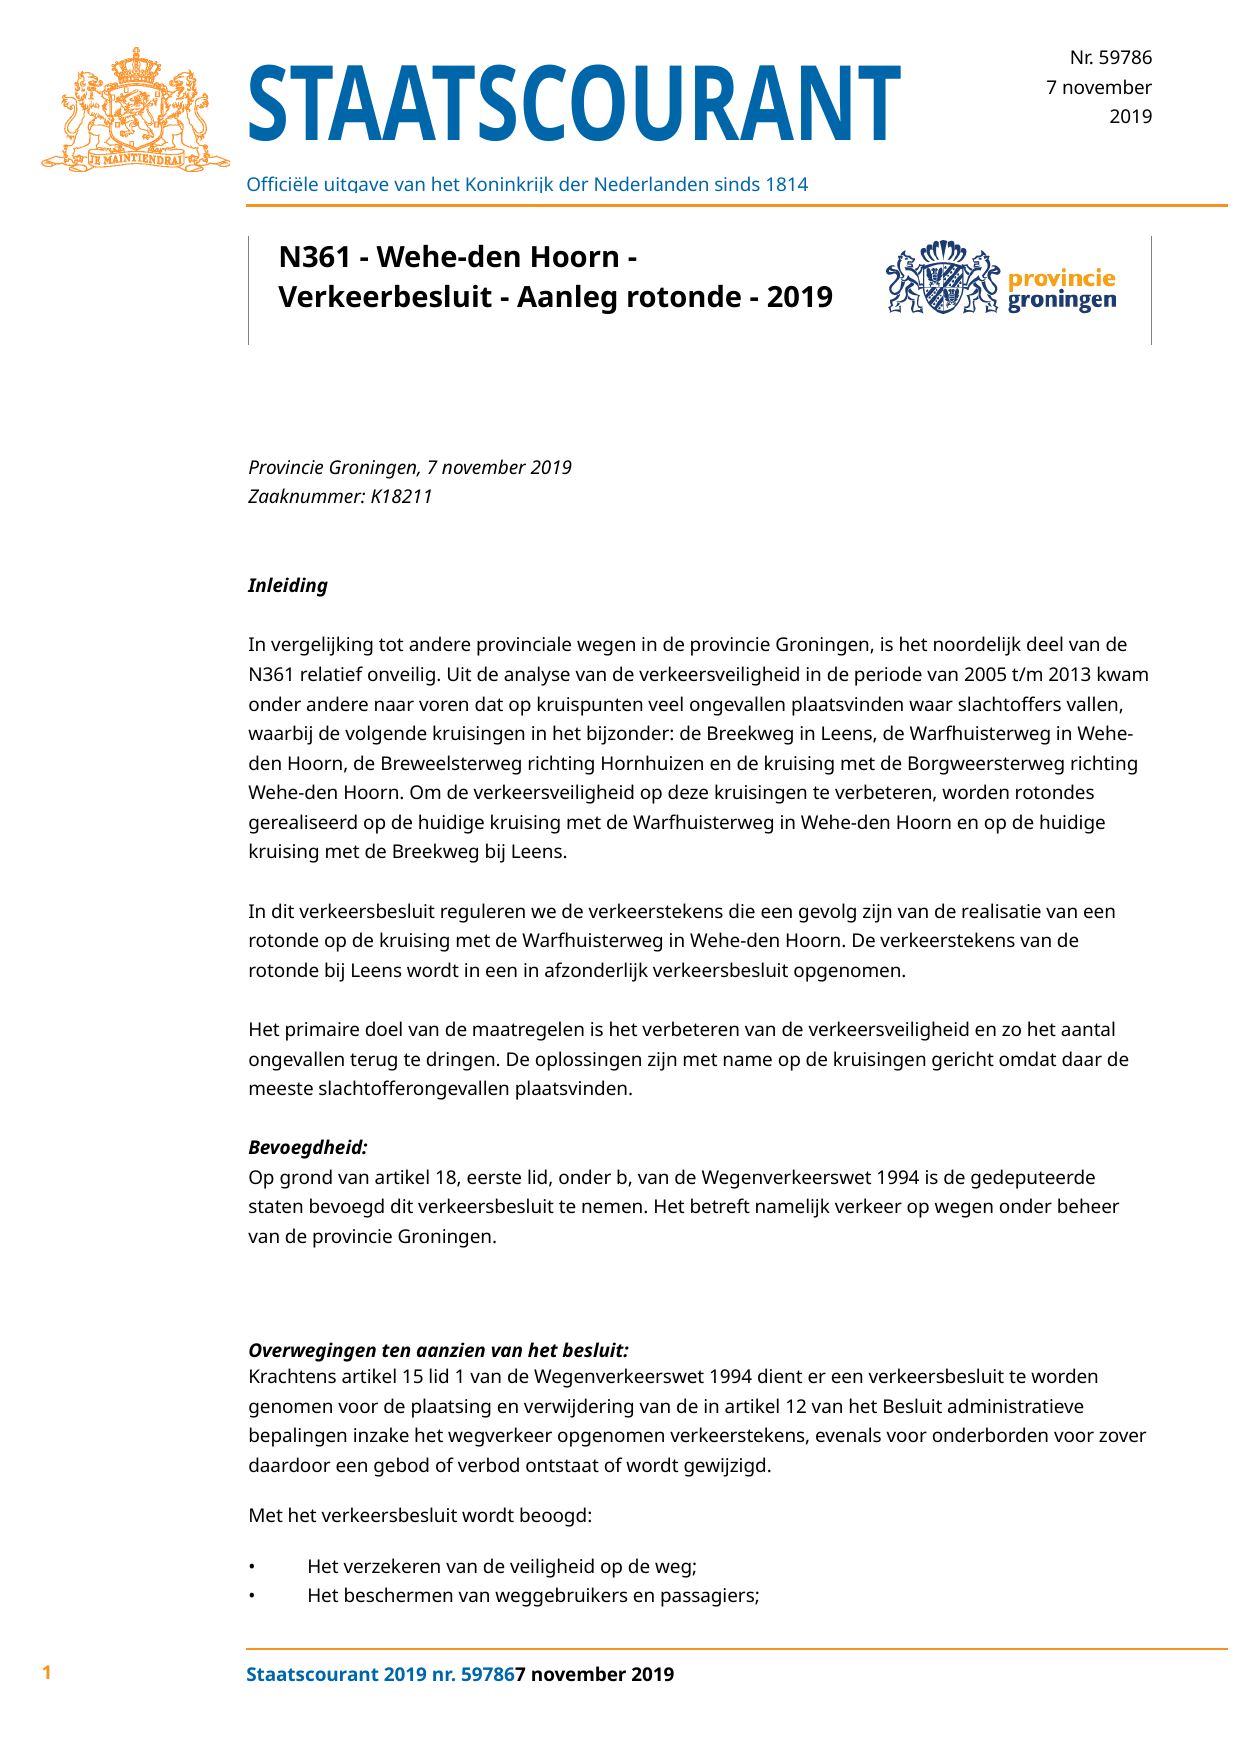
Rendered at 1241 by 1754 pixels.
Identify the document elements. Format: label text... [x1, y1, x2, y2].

text Het primaire doel van de maatregelen is het verbeteren van de verkeersveiligheid en zo het aantal ongevallen terug te dringen. De oplossingen zijn met name op de kruisingen gericht omdat daar de meeste slachtofferongevallen plaatsvinden. [248, 1016, 1152, 1101]
picture [41, 47, 231, 172]
table_header N361 - Wehe-den Hoorn - Verkeerbesluit - Aanleg rotonde - 2019 [249, 236, 850, 345]
text Met het verkeersbesluit wordt beoogd: [248, 1503, 1152, 1528]
text Zaaknummer: K18211 [248, 484, 1152, 509]
text Inleiding [248, 572, 1152, 598]
text In dit verkeersbesluit reguleren we de verkeerstekens die een gevolg zijn van de realisatie van een rotonde op de kruising met de Warfhuisterweg in Wehe-den Hoorn. De verkeerstekens van de rotonde bij Leens wordt in een in afzonderlijk verkeersbesluit opgenomen. [248, 898, 1152, 983]
text Krachtens artikel 15 lid 1 van de Wegenverkeerswet 1994 dient er een verkeersbesluit te worden genomen voor de plaatsing en verwijdering van de in artikel 12 van het Besluit administratieve bepalingen inzake het wegverkeer opgenomen verkeerstekens, evenals voor onderborden voor zover daardoor een gebod of verbod ontstaat of wordt gewijzigd. [248, 1363, 1152, 1478]
text Provincie Groningen, 7 november 2019 [248, 454, 1152, 480]
table_header [850, 236, 1151, 345]
list Het verzekeren van de veiligheid op de weg; [248, 1553, 1152, 1579]
text Bevoegdheid: [248, 1134, 1152, 1160]
text Overwegingen ten aanzien van het besluit: [248, 1338, 1152, 1363]
list Het beschermen van weggebruikers en passagiers; [248, 1583, 1152, 1608]
text In vergelijking tot andere provinciale wegen in de provincie Groningen, is het noordelijk deel van de N361 relatief onveilig. Uit de analyse van de verkeersveiligheid in de periode van 2005 t/m 2013 kwam onder andere naar voren dat op kruispunten veel ongevallen plaatsvinden waar slachtoffers vallen, waarbij de volgende kruisingen in het bijzonder: de Breekweg in Leens, de Warfhuisterweg in Wehe-den Hoorn, de Breweelsterweg richting Hornhuizen en de kruising met de Borgweersterweg richting Wehe-den Hoorn. Om de verkeersveiligheid op deze kruisingen te verbeteren, worden rotondes gerealiseerd op de huidige kruising met de Warfhuisterweg in Wehe-den Hoorn en op de huidige kruising met de Breekweg bij Leens. [248, 632, 1152, 864]
text Op grond van artikel 18, eerste lid, onder b, van de Wegenverkeerswet 1994 is de gedeputeerde staten bevoegd dit verkeersbesluit te nemen. Het betreft namelijk verkeer op wegen onder beheer van de provincie Groningen. [248, 1164, 1152, 1249]
picture [882, 236, 1119, 316]
